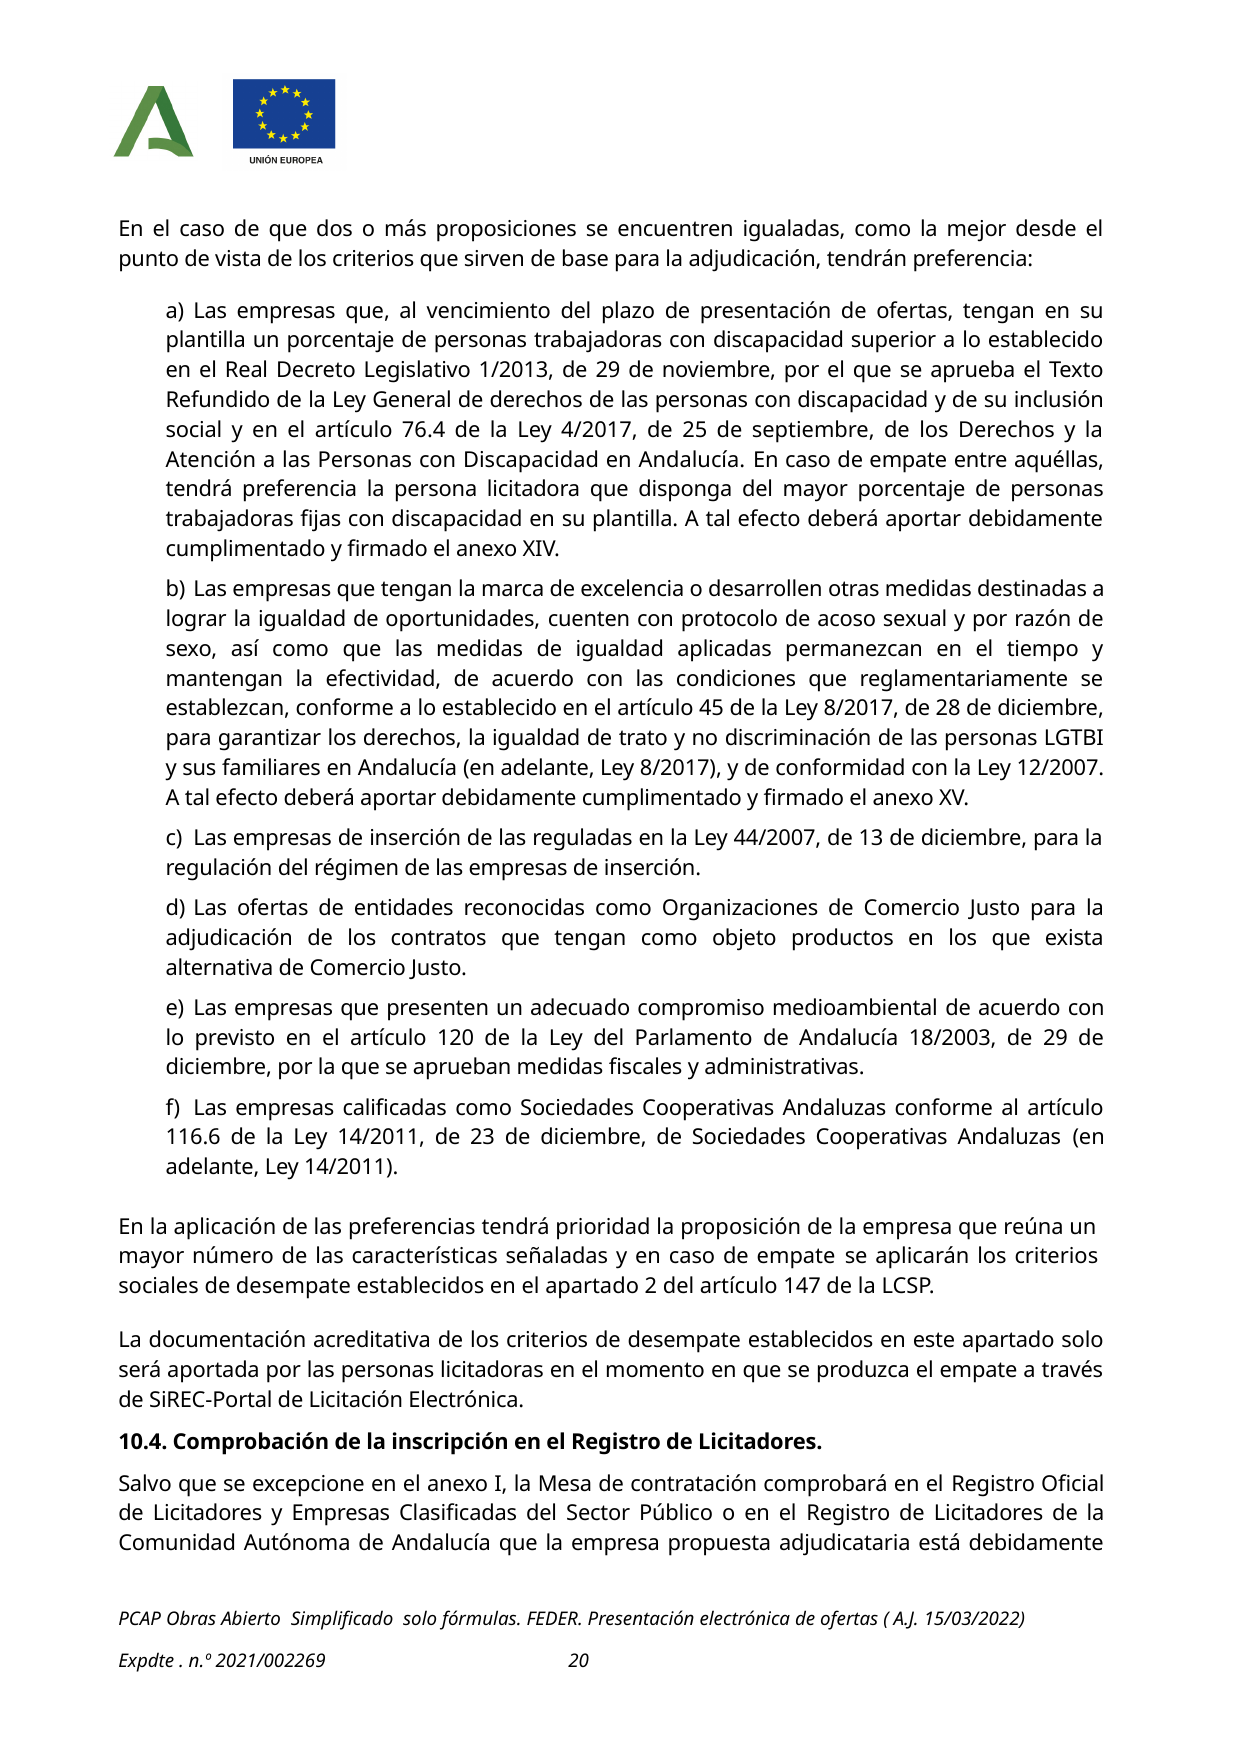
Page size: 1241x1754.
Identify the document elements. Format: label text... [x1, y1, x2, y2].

text En la aplicación de las preferencias tendrá prioridad la proposición de la empresa que reúna un mayor número de las características señaladas y en caso de empate se aplicarán los criterios sociales de desempate establecidos en el apartado 2 del artículo 147 de la LCSP. [118, 1211, 1098, 1300]
list Las empresas que tengan la marca de excelencia o desarrollen otras medidas destinadas a lograr la igualdad de oportunidades, cuenten con protocolo de acoso sexual y por razón de sexo, así como que las medidas de igualdad aplicadas permanezcan en el tiempo y mantengan la efectividad, de acuerdo con las condiciones que reglamentariamente se establezcan, conforme a lo establecido en el artículo 45 de la Ley 8/2017, de 28 de diciembre, para garantizar los derechos, la igualdad de trato y no discriminación de las personas LGTBI y sus familiares en Andalucía (en adelante, Ley 8/2017), y de conformidad con la Ley 12/2007. A tal efecto deberá aportar debidamente cumplimentado y firmado el anexo XV. [165, 573, 1104, 812]
text 10.4. Comprobación de la inscripción en el Registro de Licitadores. [118, 1426, 1104, 1456]
list Las empresas de inserción de las reguladas en la Ley 44/2007, de 13 de diciembre, para la regulación del régimen de las empresas de inserción. [165, 822, 1104, 882]
text En el caso de que dos o más proposiciones se encuentren igualadas, como la mejor desde el punto de vista de los criterios que sirven de base para la adjudicación, tendrán preferencia: [118, 213, 1104, 272]
list Las ofertas de entidades reconocidas como Organizaciones de Comercio Justo para la adjudicación de los contratos que tengan como objeto productos en los que exista alternativa de Comercio Justo. [165, 892, 1104, 981]
picture [221, 73, 347, 171]
list Las empresas calificadas como Sociedades Cooperativas Andaluzas conforme al artículo 116.6 de la Ley 14/2011, de 23 de diciembre, de Sociedades Cooperativas Andaluzas (en adelante, Ley 14/2011). [165, 1092, 1104, 1181]
list Las empresas que presenten un adecuado compromiso medioambiental de acuerdo con lo previsto en el artículo 120 de la Ley del Parlamento de Andalucía 18/2003, de 29 de diciembre, por la que se aprueban medidas fiscales y administrativas. [165, 992, 1104, 1081]
text Salvo que se excepcione en el anexo I, la Mesa de contratación comprobará en el Registro Oficial de Licitadores y Empresas Clasificadas del Sector Público o en el Registro de Licitadores de la Comunidad Autónoma de Andalucía que la empresa propuesta adjudicataria está debidamente [118, 1467, 1104, 1557]
text La documentación acreditativa de los criterios de desempate establecidos en este apartado solo será aportada por las personas licitadoras en el momento en que se produzca el empate a través de SiREC-Portal de Licitación Electrónica. [118, 1324, 1104, 1413]
list Las empresas que, al vencimiento del plazo de presentación de ofertas, tengan en su plantilla un porcentaje de personas trabajadoras con discapacidad superior a lo establecido en el Real Decreto Legislativo 1/2013, de 29 de noviembre, por el que se aprueba el Texto Refundido de la Ley General de derechos de las personas con discapacidad y de su inclusión social y en el artículo 76.4 de la Ley 4/2017, de 25 de septiembre, de los Derechos y la Atención a las Personas con Discapacidad en Andalucía. En caso de empate entre aquéllas, tendrá preferencia la persona licitadora que disponga del mayor porcentaje de personas trabajadoras fijas con discapacidad en su plantilla. A tal efecto deberá aportar debidamente cumplimentado y firmado el anexo XIV. [165, 295, 1104, 563]
picture [109, 81, 198, 161]
